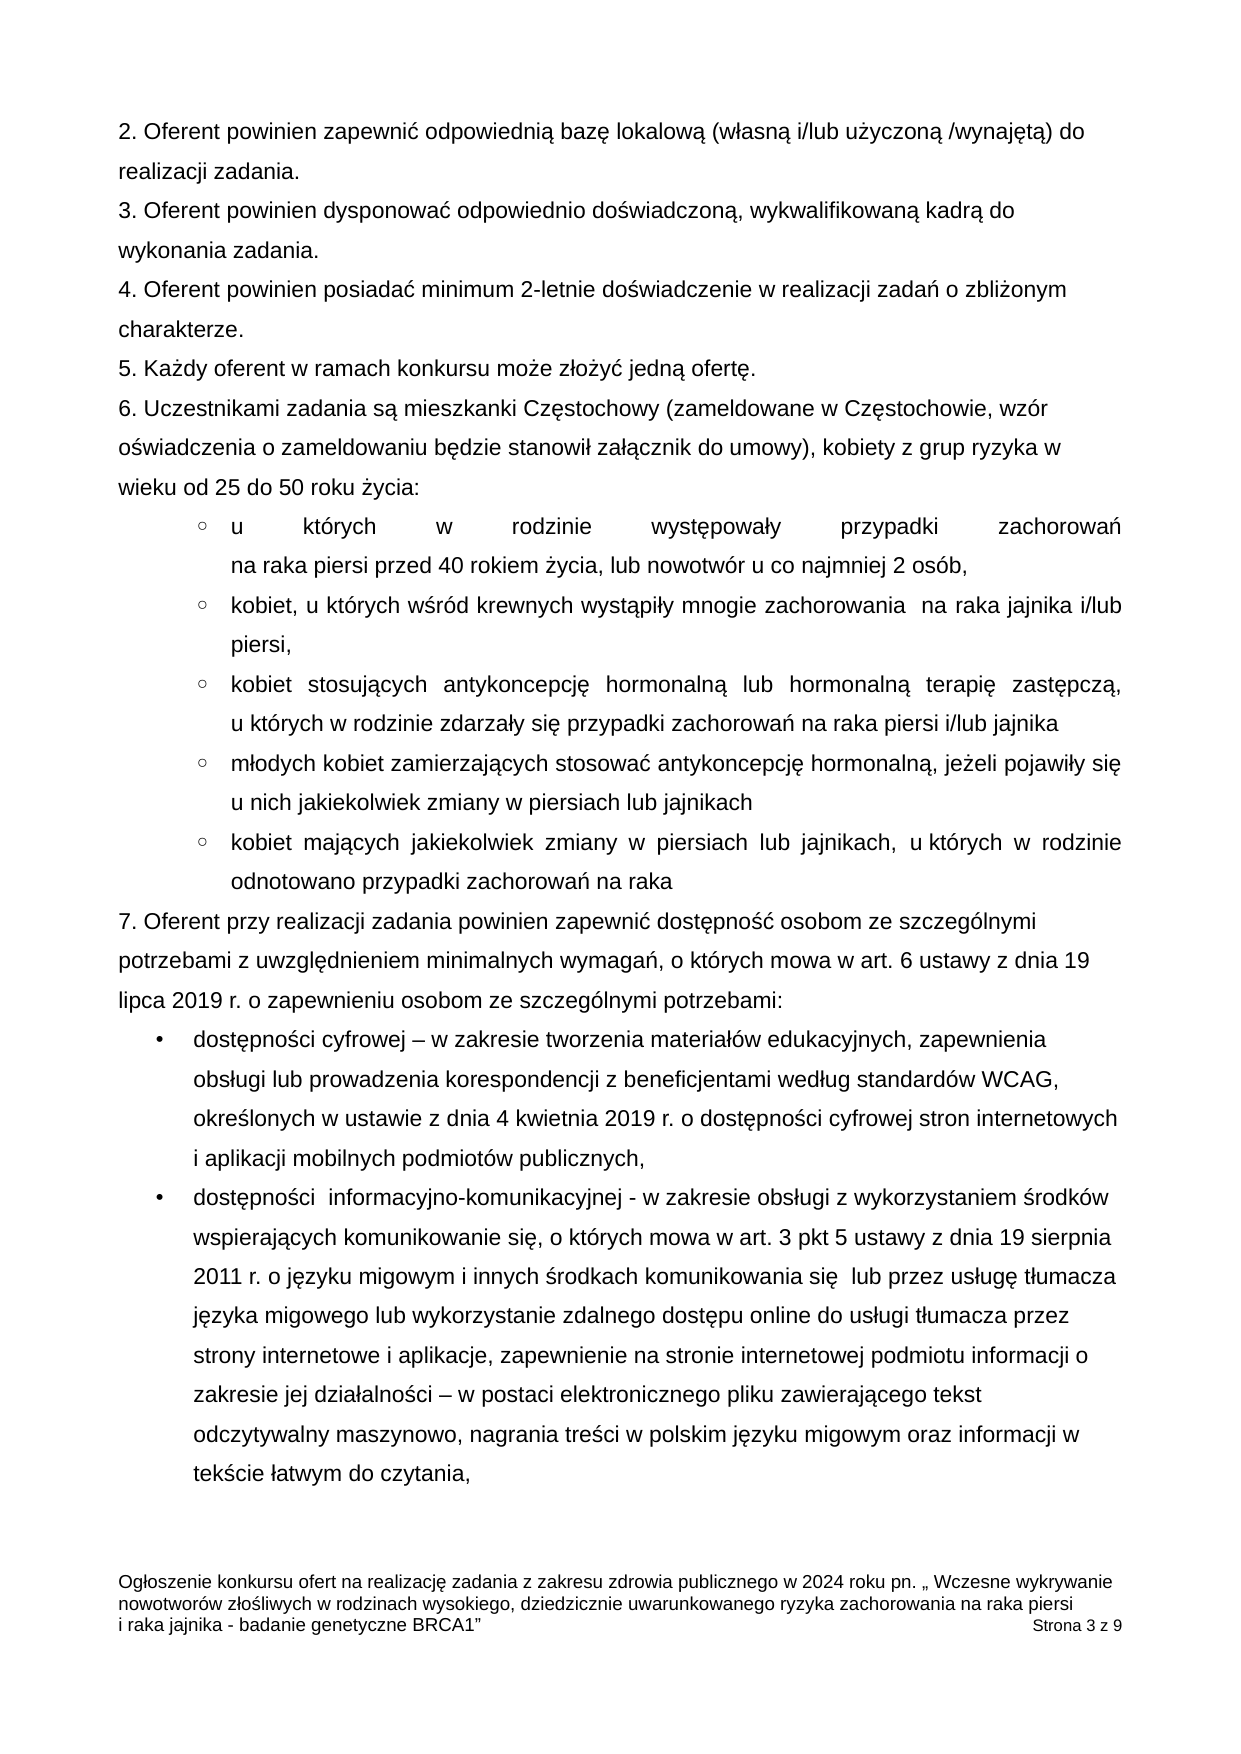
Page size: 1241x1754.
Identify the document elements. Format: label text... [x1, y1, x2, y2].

list dostępności informacyjno-komunikacyjnej - w zakresie obsługi z wykorzystaniem środków wspierających komunikowanie się, o których mowa w art. 3 pkt 5 ustawy z dnia 19 sierpnia 2011 r. o języku migowym i innych środkach komunikowania się lub przez usługę tłumacza języka migowego lub wykorzystanie zdalnego dostępu online do usługi tłumacza przez strony internetowe i aplikacje, zapewnienie na stronie internetowej podmiotu informacji o zakresie jej działalności – w postaci elektronicznego pliku zawierającego tekst odczytywalny maszynowo, nagrania treści w polskim języku migowym oraz informacji w tekście łatwym do czytania, [156, 1184, 1122, 1487]
list dostępności cyfrowej – w zakresie tworzenia materiałów edukacyjnych, zapewnienia obsługi lub prowadzenia korespondencji z beneficjentami według standardów WCAG, określonych w ustawie z dnia 4 kwietnia 2019 r. o dostępności cyfrowej stron internetowych i aplikacji mobilnych podmiotów publicznych, [156, 1026, 1122, 1171]
list kobiet, u których wśród krewnych wystąpiły mnogie zachorowania na raka jajnika i/lub piersi, [193, 592, 1122, 658]
list młodych kobiet zamierzających stosować antykoncepcję hormonalną, jeżeli pojawiły się u nich jakiekolwiek zmiany w piersiach lub jajnikach [193, 750, 1122, 816]
text 5. Każdy oferent w ramach konkursu może złożyć jedną ofertę. [118, 355, 1122, 381]
text 7. Oferent przy realizacji zadania powinien zapewnić dostępność osobom ze szczególnymi potrzebami z uwzględnieniem minimalnych wymagań, o których mowa w art. 6 ustawy z dnia 19 lipca 2019 r. o zapewnieniu osobom ze szczególnymi potrzebami: [118, 908, 1122, 1013]
text 3. Oferent powinien dysponować odpowiednio doświadczoną, wykwalifikowaną kadrą do wykonania zadania. [118, 197, 1122, 263]
text 4. Oferent powinien posiadać minimum 2-letnie doświadczenie w realizacji zadań o zbliżonym charakterze. [118, 276, 1122, 342]
text 6. Uczestnikami zadania są mieszkanki Częstochowy (zameldowane w Częstochowie, wzór oświadczenia o zameldowaniu będzie stanowił załącznik do umowy), kobiety z grup ryzyka w wieku od 25 do 50 roku życia: [118, 394, 1122, 500]
list kobiet mających jakiekolwiek zmiany w piersiach lub jajnikach, u których w rodzinie odnotowano przypadki zachorowań na raka [193, 829, 1122, 894]
text 2. Oferent powinien zapewnić odpowiednią bazę lokalową (własną i/lub użyczoną /wynajętą) do realizacji zadania. [118, 118, 1122, 184]
list u których w rodzinie występowały przypadki zachorowań na raka piersi przed 40 rokiem życia, lub nowotwór u co najmniej 2 osób, [193, 513, 1122, 579]
list kobiet stosujących antykoncepcję hormonalną lub hormonalną terapię zastępczą, u których w rodzinie zdarzały się przypadki zachorowań na raka piersi i/lub jajnika [193, 671, 1122, 737]
